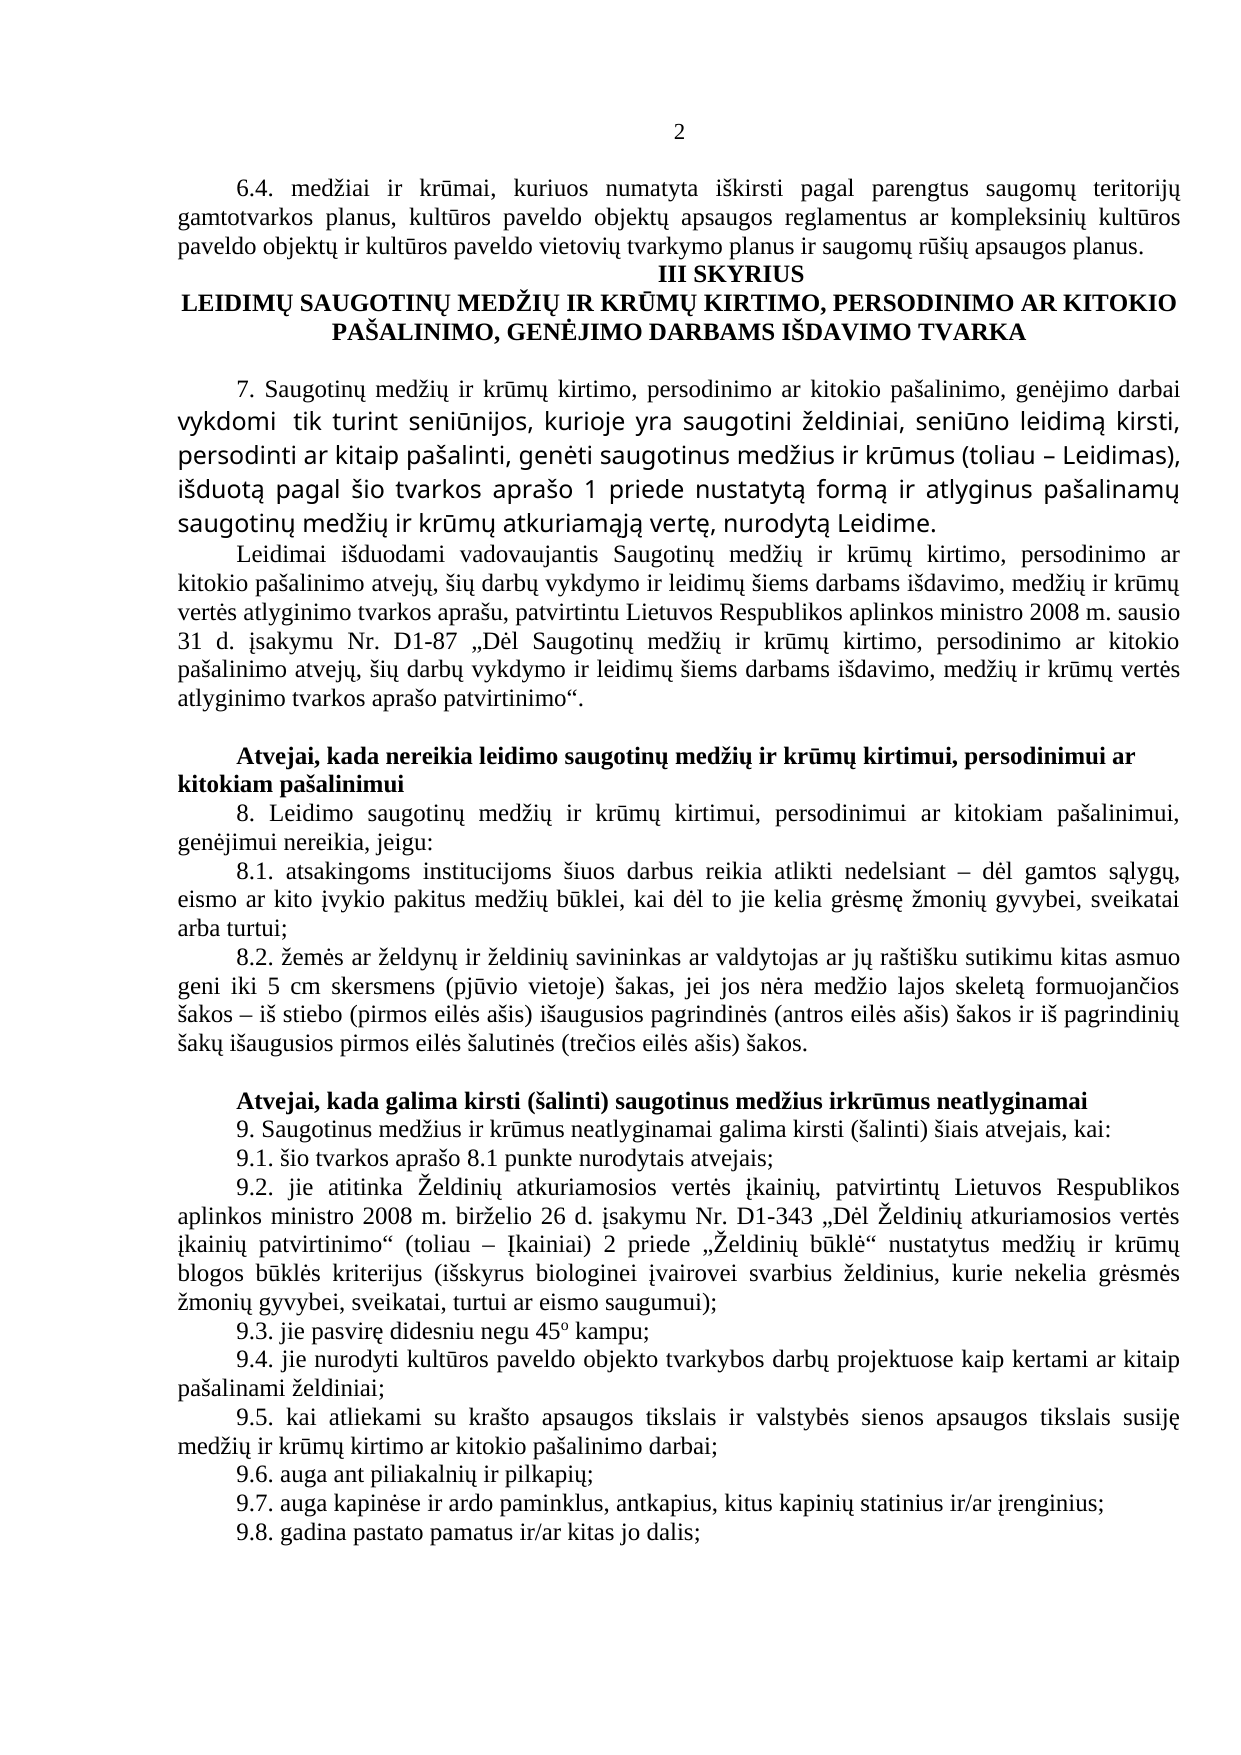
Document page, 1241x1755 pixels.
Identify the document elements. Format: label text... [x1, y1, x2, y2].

text 9.1. šio tvarkos aprašo 8.1 punkte nurodytais atvejais; [177, 1143, 1181, 1172]
text 8. Leidimo saugotinų medžių ir krūmų kirtimui, persodinimui ar kitokiam pašalinimui, genėjimui nereikia, jeigu: [177, 798, 1181, 856]
text 9.3. jie pasvirę didesniu negu 45o kampu; [177, 1316, 1181, 1344]
text 9. Saugotinus medžius ir krūmus neatlyginamai galima kirsti (šalinti) šiais atvejais, kai: [177, 1114, 1181, 1143]
text Leidimai išduodami vadovaujantis Saugotinų medžių ir krūmų kirtimo, persodinimo ar kitokio pašalinimo atvejų, šių darbų vykdymo ir leidimų šiems darbams išdavimo, medžių ir krūmų vertės atlyginimo tvarkos aprašu, patvirtintu Lietuvos Respublikos aplinkos ministro 2008 m. sausio 31 d. įsakymu Nr. D1-87 „Dėl Saugotinų medžių ir krūmų kirtimo, persodinimo ar kitokio pašalinimo atvejų, šių darbų vykdymo ir leidimų šiems darbams išdavimo, medžių ir krūmų vertės atlyginimo tvarkos aprašo patvirtinimo“. [177, 539, 1181, 712]
text LEIDIMŲ SAUGOTINŲ MEDŽIŲ IR KRŪMŲ KIRTIMO, PERSODINIMO AR KITOKIO PAŠALINIMO, GENĖJIMO DARBAMS IŠDAVIMO TVARKA [177, 288, 1181, 346]
text 9.7. auga kapinėse ir ardo paminklus, antkapius, kitus kapinių statinius ir/ar įrenginius; [177, 1488, 1181, 1517]
text 9.5. kai atliekami su krašto apsaugos tikslais ir valstybės sienos apsaugos tikslais susiję medžių ir krūmų kirtimo ar kitokio pašalinimo darbai; [177, 1402, 1181, 1459]
text 8.1. atsakingoms institucijoms šiuos darbus reikia atlikti nedelsiant – dėl gamtos sąlygų, eismo ar kito įvykio pakitus medžių būklei, kai dėl to jie kelia grėsmę žmonių gyvybei, sveikatai arba turtui; [177, 856, 1181, 942]
text 9.8. gadina pastato pamatus ir/ar kitas jo dalis; [177, 1517, 1181, 1546]
text Atvejai, kada galima kirsti (šalinti) saugotinus medžius irkrūmus neatlyginamai [177, 1086, 1181, 1114]
text 8.2. žemės ar želdynų ir želdinių savininkas ar valdytojas ar jų raštišku sutikimu kitas asmuo geni iki 5 cm skersmens (pjūvio vietoje) šakas, jei jos nėra medžio lajos skeletą formuojančios šakos – iš stiebo (pirmos eilės ašis) išaugusios pagrindinės (antros eilės ašis) šakos ir iš pagrindinių šakų išaugusios pirmos eilės šalutinės (trečios eilės ašis) šakos. [177, 942, 1181, 1057]
text 9.4. jie nurodyti kultūros paveldo objekto tvarkybos darbų projektuose kaip kertami ar kitaip pašalinami želdiniai; [177, 1344, 1181, 1402]
text Atvejai, kada nereikia leidimo saugotinų medžių ir krūmų kirtimui, persodinimui ar kitokiam pašalinimui [177, 741, 1181, 798]
text 9.6. auga ant piliakalnių ir pilkapių; [177, 1459, 1181, 1488]
text 9.2. jie atitinka Želdinių atkuriamosios vertės įkainių, patvirtintų Lietuvos Respublikos aplinkos ministro 2008 m. birželio 26 d. įsakymu Nr. D1-343 „Dėl Želdinių atkuriamosios vertės įkainių patvirtinimo“ (toliau – Įkainiai) 2 priede „Želdinių būklė“ nustatytus medžių ir krūmų blogos būklės kriterijus (išskyrus biologinei įvairovei svarbius želdinius, kurie nekelia grėsmės žmonių gyvybei, sveikatai, turtui ar eismo saugumui); [177, 1172, 1181, 1316]
text III SKYRIUS [177, 259, 1181, 288]
text 7. Saugotinų medžių ir krūmų kirtimo, persodinimo ar kitokio pašalinimo, genėjimo darbai vykdomi tik turint seniūnijos, kurioje yra saugotini želdiniai, seniūno leidimą kirsti, persodinti ar kitaip pašalinti, genėti saugotinus medžius ir krūmus (toliau – Leidimas), išduotą pagal šio tvarkos aprašo 1 priede nustatytą formą ir atlyginus pašalinamų saugotinų medžių ir krūmų atkuriamąją vertę, nurodytą Leidime. [177, 374, 1181, 539]
text 6.4. medžiai ir krūmai, kuriuos numatyta iškirsti pagal parengtus saugomų teritorijų gamtotvarkos planus, kultūros paveldo objektų apsaugos reglamentus ar kompleksinių kultūros paveldo objektų ir kultūros paveldo vietovių tvarkymo planus ir saugomų rūšių apsaugos planus. [177, 173, 1181, 259]
